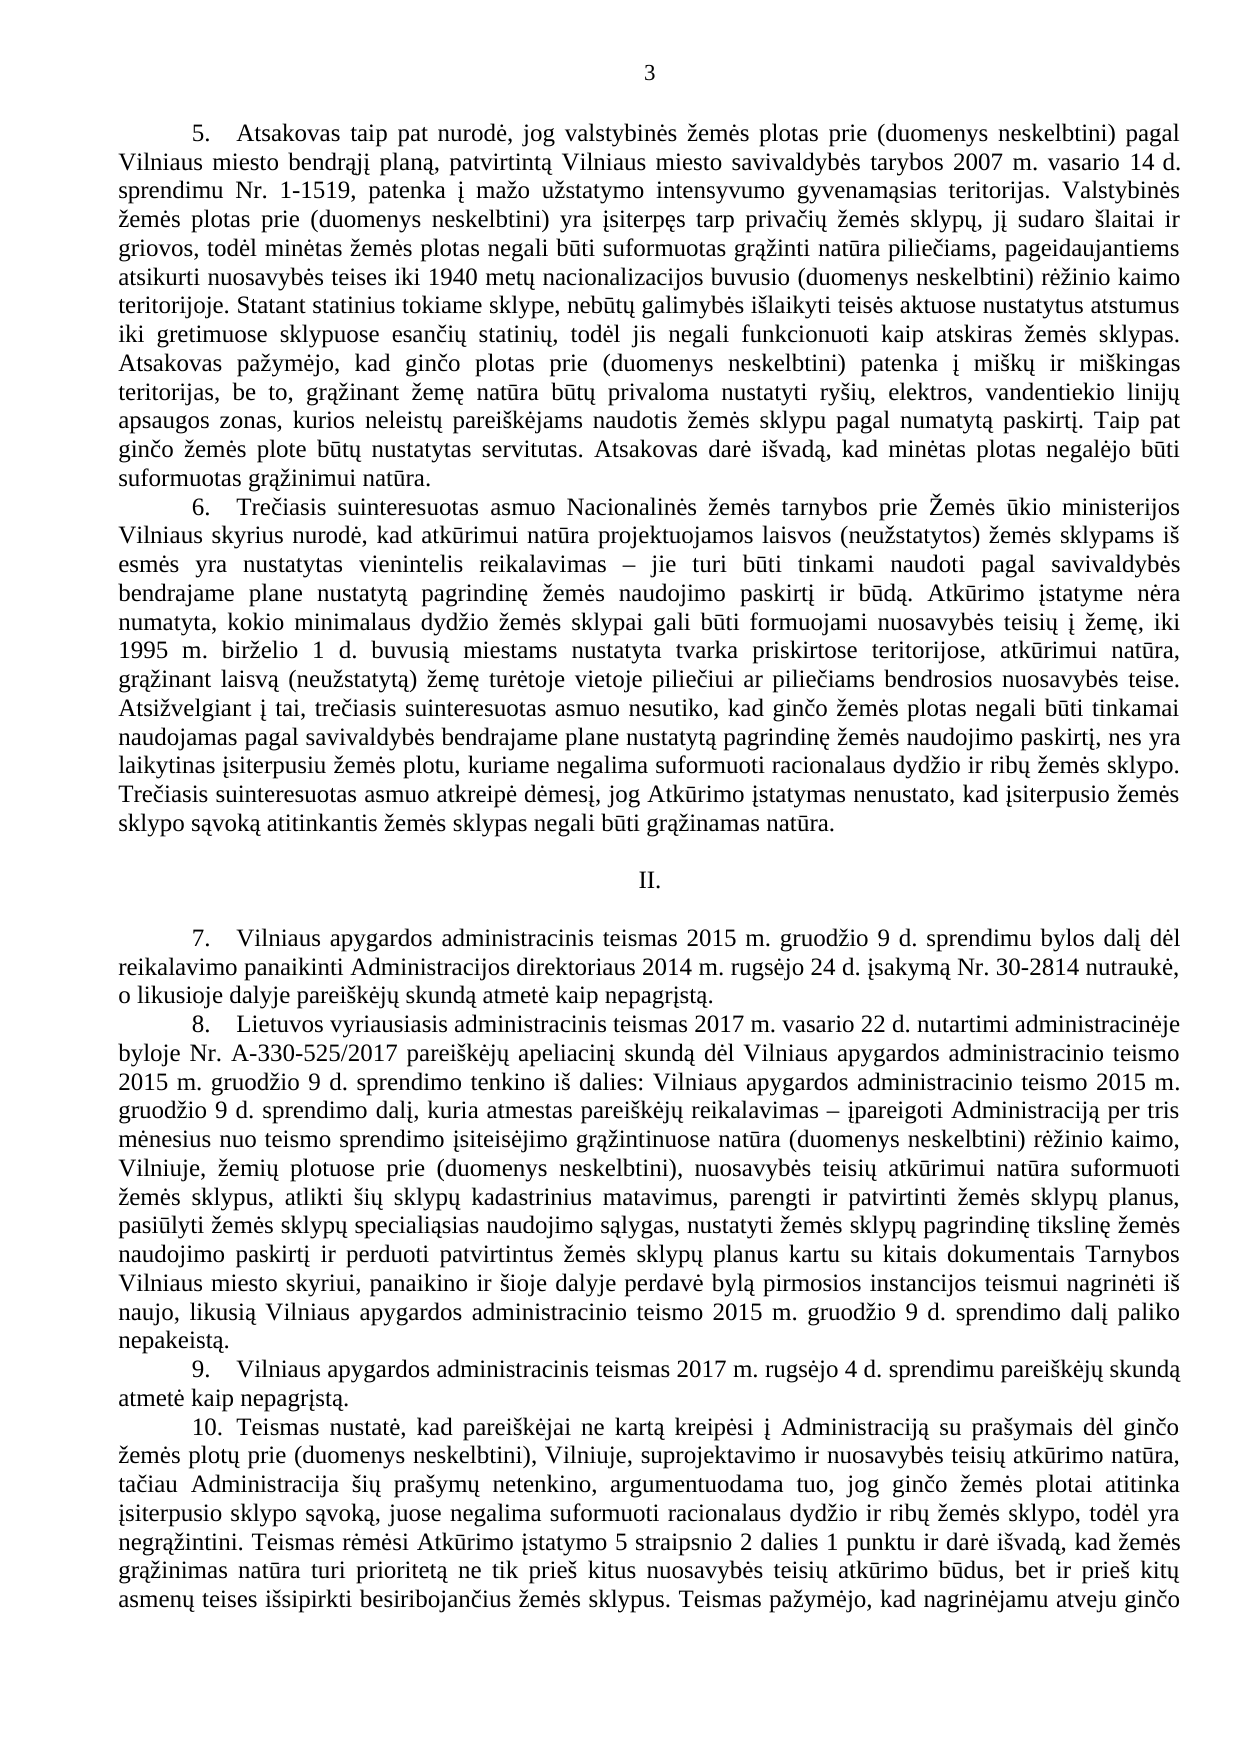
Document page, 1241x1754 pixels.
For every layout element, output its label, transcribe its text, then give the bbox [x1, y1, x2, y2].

text 8. Lietuvos vyriausiasis administracinis teismas 2017 m. vasario 22 d. nutartimi administracinėje byloje Nr. A-330-525/2017 pareiškėjų apeliacinį skundą dėl Vilniaus apygardos administracinio teismo 2015 m. gruodžio 9 d. sprendimo tenkino iš dalies: Vilniaus apygardos administracinio teismo 2015 m. gruodžio 9 d. sprendimo dalį, kuria atmestas pareiškėjų reikalavimas – įpareigoti Administraciją per tris mėnesius nuo teismo sprendimo įsiteisėjimo grąžintinuose natūra (duomenys neskelbtini) rėžinio kaimo, Vilniuje, žemių plotuose prie (duomenys neskelbtini), nuosavybės teisių atkūrimui natūra suformuoti žemės sklypus, atlikti šių sklypų kadastrinius matavimus, parengti ir patvirtinti žemės sklypų planus, pasiūlyti žemės sklypų specialiąsias naudojimo sąlygas, nustatyti žemės sklypų pagrindinę tikslinę žemės naudojimo paskirtį ir perduoti patvirtintus žemės sklypų planus kartu su kitais dokumentais Tarnybos Vilniaus miesto skyriui, panaikino ir šioje dalyje perdavė bylą pirmosios instancijos teismui nagrinėti iš naujo, likusią Vilniaus apygardos administracinio teismo 2015 m. gruodžio 9 d. sprendimo dalį paliko nepakeistą. [118, 1009, 1181, 1354]
text II. [118, 866, 1181, 894]
text 5. Atsakovas taip pat nurodė, jog valstybinės žemės plotas prie (duomenys neskelbtini) pagal Vilniaus miesto bendrąjį planą, patvirtintą Vilniaus miesto savivaldybės tarybos 2007 m. vasario 14 d. sprendimu Nr. 1-1519, patenka į mažo užstatymo intensyvumo gyvenamąsias teritorijas. Valstybinės žemės plotas prie (duomenys neskelbtini) yra įsiterpęs tarp privačių žemės sklypų, jį sudaro šlaitai ir griovos, todėl minėtas žemės plotas negali būti suformuotas grąžinti natūra piliečiams, pageidaujantiems atsikurti nuosavybės teises iki 1940 metų nacionalizacijos buvusio (duomenys neskelbtini) rėžinio kaimo teritorijoje. Statant statinius tokiame sklype, nebūtų galimybės išlaikyti teisės aktuose nustatytus atstumus iki gretimuose sklypuose esančių statinių, todėl jis negali funkcionuoti kaip atskiras žemės sklypas. Atsakovas pažymėjo, kad ginčo plotas prie (duomenys neskelbtini) patenka į miškų ir miškingas teritorijas, be to, grąžinant žemę natūra būtų privaloma nustatyti ryšių, elektros, vandentiekio linijų apsaugos zonas, kurios neleistų pareiškėjams naudotis žemės sklypu pagal numatytą paskirtį. Taip pat ginčo žemės plote būtų nustatytas servitutas. Atsakovas darė išvadą, kad minėtas plotas negalėjo būti suformuotas grąžinimui natūra. [118, 118, 1181, 492]
text 7. Vilniaus apygardos administracinis teismas 2015 m. gruodžio 9 d. sprendimu bylos dalį dėl reikalavimo panaikinti Administracijos direktoriaus 2014 m. rugsėjo 24 d. įsakymą Nr. 30-2814 nutraukė, o likusioje dalyje pareiškėjų skundą atmetė kaip nepagrįstą. [118, 923, 1181, 1009]
text 6. Trečiasis suinteresuotas asmuo Nacionalinės žemės tarnybos prie Žemės ūkio ministerijos Vilniaus skyrius nurodė, kad atkūrimui natūra projektuojamos laisvos (neužstatytos) žemės sklypams iš esmės yra nustatytas vienintelis reikalavimas – jie turi būti tinkami naudoti pagal savivaldybės bendrajame plane nustatytą pagrindinę žemės naudojimo paskirtį ir būdą. Atkūrimo įstatyme nėra numatyta, kokio minimalaus dydžio žemės sklypai gali būti formuojami nuosavybės teisių į žemę, iki 1995 m. birželio 1 d. buvusią miestams nustatyta tvarka priskirtose teritorijose, atkūrimui natūra, grąžinant laisvą (neužstatytą) žemę turėtoje vietoje piliečiui ar piliečiams bendrosios nuosavybės teise. Atsižvelgiant į tai, trečiasis suinteresuotas asmuo nesutiko, kad ginčo žemės plotas negali būti tinkamai naudojamas pagal savivaldybės bendrajame plane nustatytą pagrindinę žemės naudojimo paskirtį, nes yra laikytinas įsiterpusiu žemės plotu, kuriame negalima suformuoti racionalaus dydžio ir ribų žemės sklypo. Trečiasis suinteresuotas asmuo atkreipė dėmesį, jog Atkūrimo įstatymas nenustato, kad įsiterpusio žemės sklypo sąvoką atitinkantis žemės sklypas negali būti grąžinamas natūra. [118, 492, 1181, 837]
text 9. Vilniaus apygardos administracinis teismas 2017 m. rugsėjo 4 d. sprendimu pareiškėjų skundą atmetė kaip nepagrįstą. [118, 1354, 1181, 1412]
text 10. Teismas nustatė, kad pareiškėjai ne kartą kreipėsi į Administraciją su prašymais dėl ginčo žemės plotų prie (duomenys neskelbtini), Vilniuje, suprojektavimo ir nuosavybės teisių atkūrimo natūra, tačiau Administracija šių prašymų netenkino, argumentuodama tuo, jog ginčo žemės plotai atitinka įsiterpusio sklypo sąvoką, juose negalima suformuoti racionalaus dydžio ir ribų žemės sklypo, todėl yra negrąžintini. Teismas rėmėsi Atkūrimo įstatymo 5 straipsnio 2 dalies 1 punktu ir darė išvadą, kad žemės grąžinimas natūra turi prioritetą ne tik prieš kitus nuosavybės teisių atkūrimo būdus, bet ir prieš kitų asmenų teises išsipirkti besiribojančius žemės sklypus. Teismas pažymėjo, kad nagrinėjamu atveju ginčo [118, 1412, 1181, 1613]
